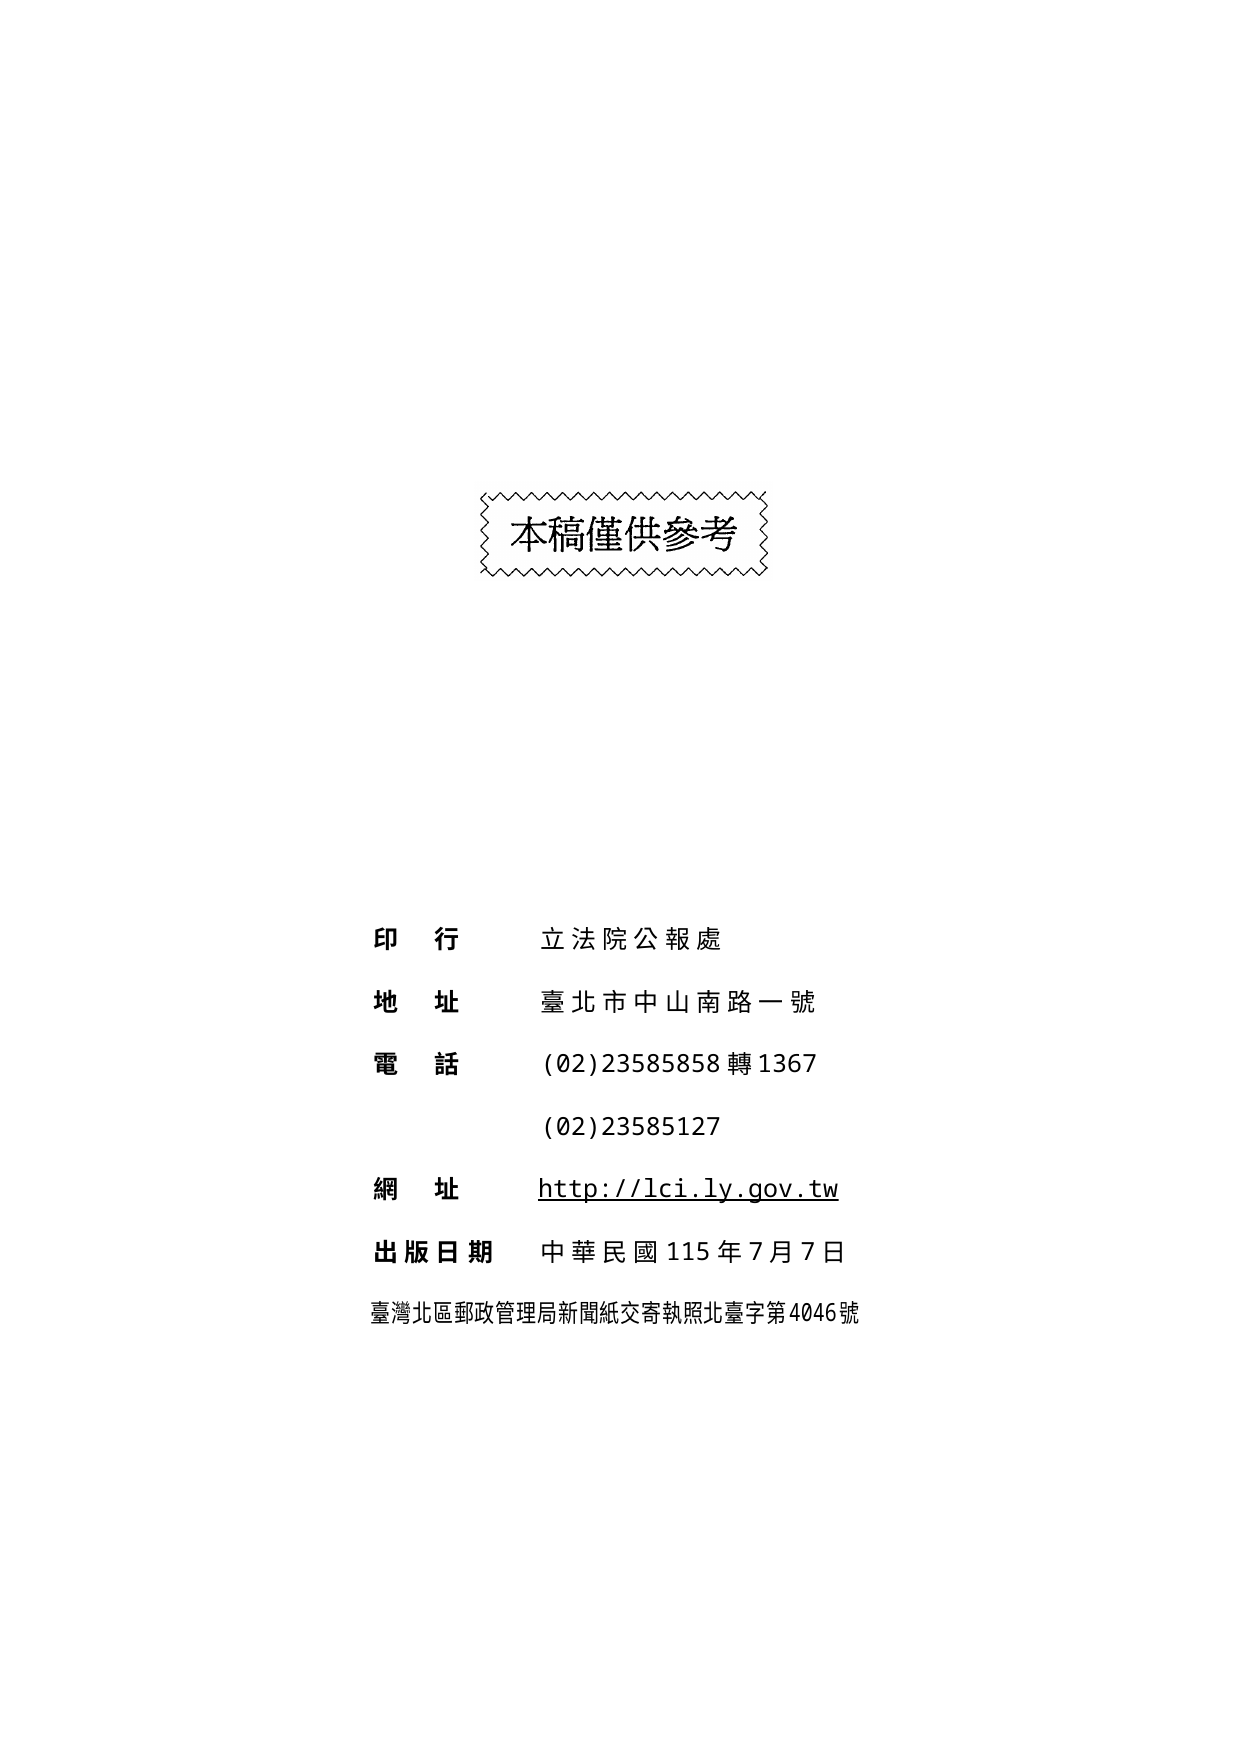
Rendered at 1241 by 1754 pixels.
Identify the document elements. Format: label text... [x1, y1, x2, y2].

table_cell 地址 [362, 969, 534, 1031]
table_cell 臺灣北區郵政管理局新聞紙交寄執照北臺字第4046號 [362, 1281, 878, 1344]
table_cell 出版日期 [362, 1219, 534, 1281]
table_header 印行 [362, 906, 534, 969]
table_cell 電話 [362, 1031, 534, 1156]
table_header 立法院公報處 [534, 906, 878, 969]
table_cell (02)23585858轉1367 (02)23585127 [534, 1031, 878, 1156]
table_header [468, 406, 773, 594]
table_cell 中華民國115年7月7日 [534, 1219, 878, 1281]
table_cell 網址 [362, 1156, 534, 1219]
table_cell 臺北市中山南路一號 [534, 969, 878, 1031]
table_cell http://lci.ly.gov.tw [534, 1156, 878, 1219]
